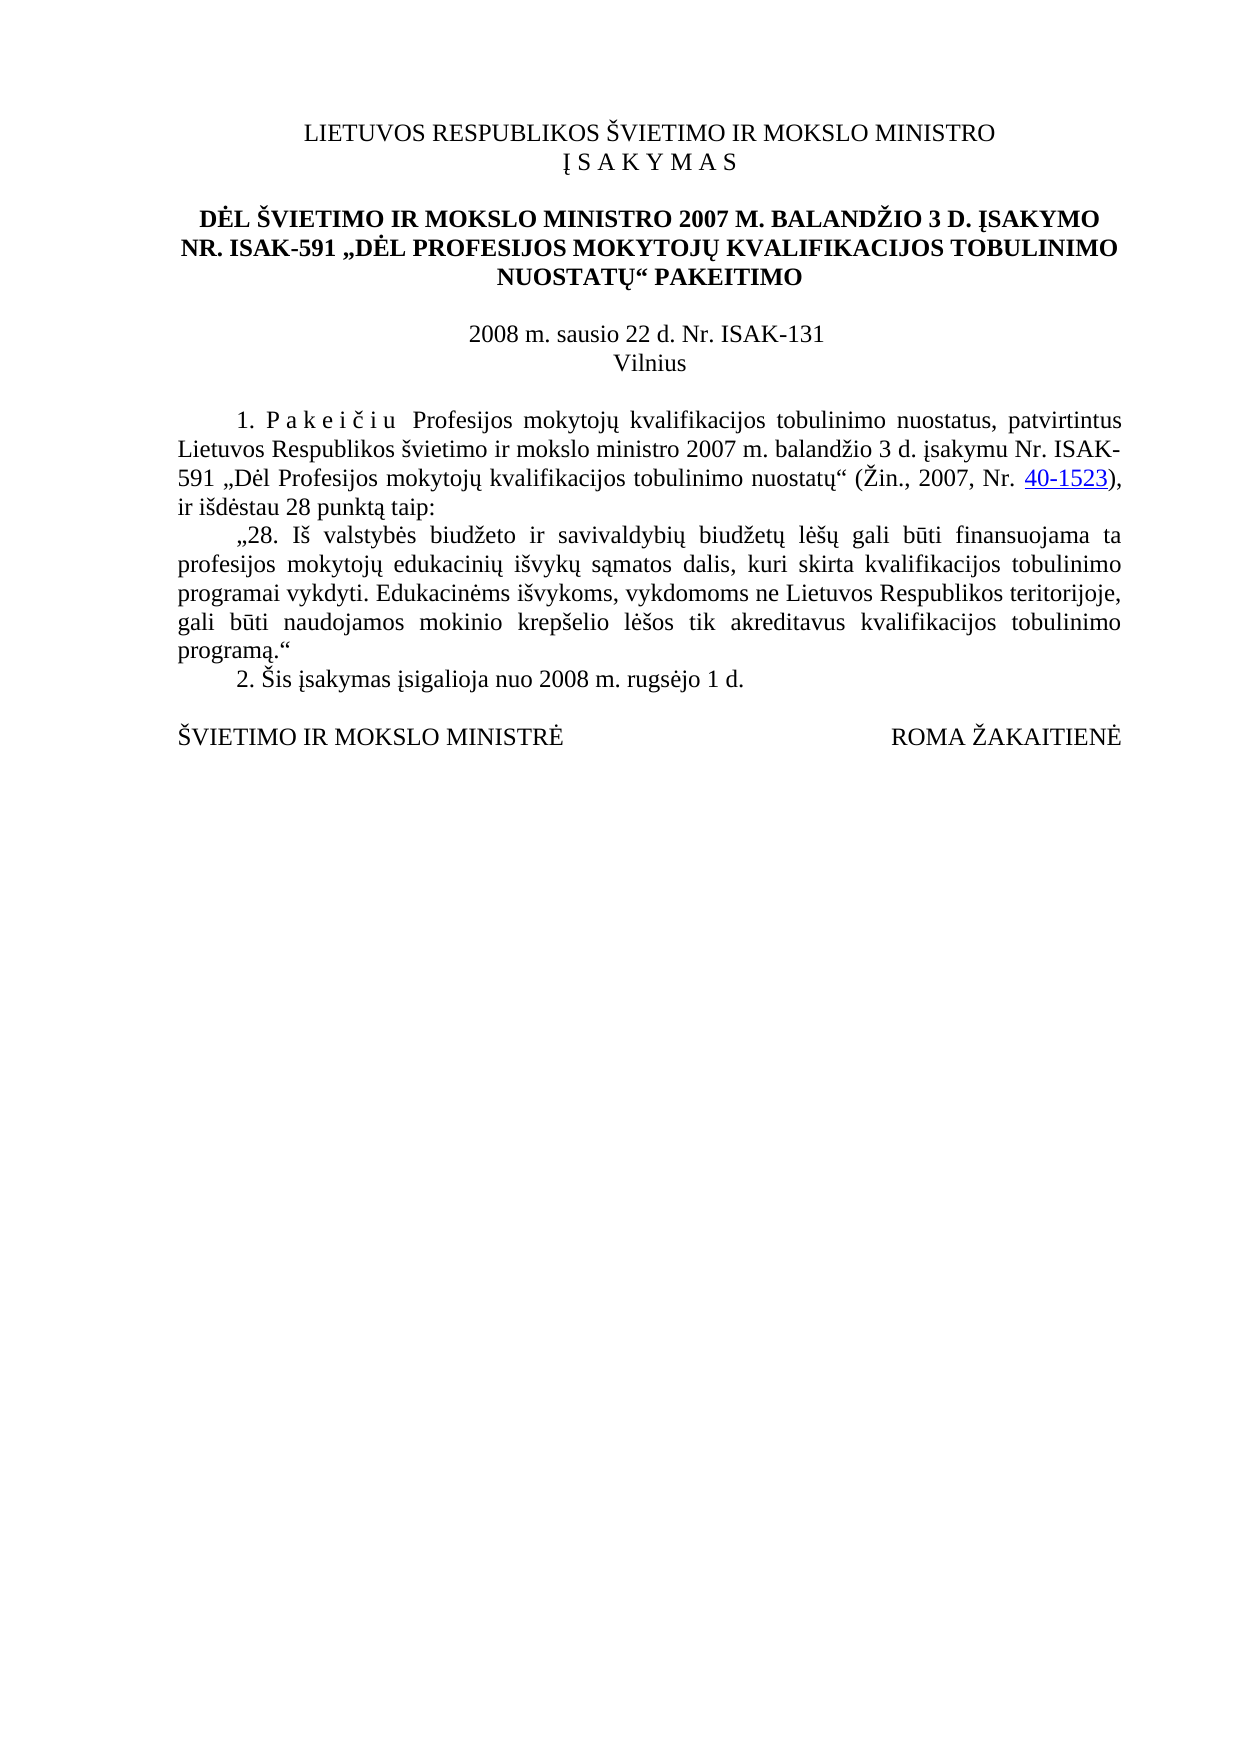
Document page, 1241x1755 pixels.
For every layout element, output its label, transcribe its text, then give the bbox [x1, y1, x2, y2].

text „28. Iš valstybės biudžeto ir savivaldybių biudžetų lėšų gali būti finansuojama ta profesijos mokytojų edukacinių išvykų sąmatos dalis, kuri skirta kvalifikacijos tobulinimo programai vykdyti. Edukacinėms išvykoms, vykdomoms ne Lietuvos Respublikos teritorijoje, gali būti naudojamos mokinio krepšelio lėšos tik akreditavus kvalifikacijos tobulinimo programą.“ [177, 521, 1122, 664]
text 2008 m. sausio 22 d. Nr. ISAK-131 [177, 319, 1122, 348]
text LIETUVOS RESPUBLIKOS ŠVIETIMO IR MOKSLO MINISTRO [177, 118, 1122, 147]
text 2. Šis įsakymas įsigalioja nuo 2008 m. rugsėjo 1 d. [177, 664, 1122, 693]
text DĖL ŠVIETIMO IR MOKSLO MINISTRO 2007 M. BALANDŽIO 3 D. ĮSAKYMO NR. ISAK-591 „DĖL PROFESIJOS MOKYTOJŲ KVALIFIKACIJOS TOBULINIMO NUOSTATŲ“ PAKEITIMO [177, 204, 1122, 291]
text 1. Pakeičiu Profesijos mokytojų kvalifikacijos tobulinimo nuostatus, patvirtintus Lietuvos Respublikos švietimo ir mokslo ministro 2007 m. balandžio 3 d. įsakymu Nr. ISAK-591 „Dėl Profesijos mokytojų kvalifikacijos tobulinimo nuostatų“ (Žin., 2007, Nr. 40-1523), ir išdėstau 28 punktą taip: [177, 406, 1122, 521]
text ŠVIETIMO IR MOKSLO MINISTRĖ ROMA ŽAKAITIENĖ [177, 722, 1122, 751]
text ĮSAKYMAS [177, 147, 1122, 176]
text Vilnius [177, 348, 1122, 377]
